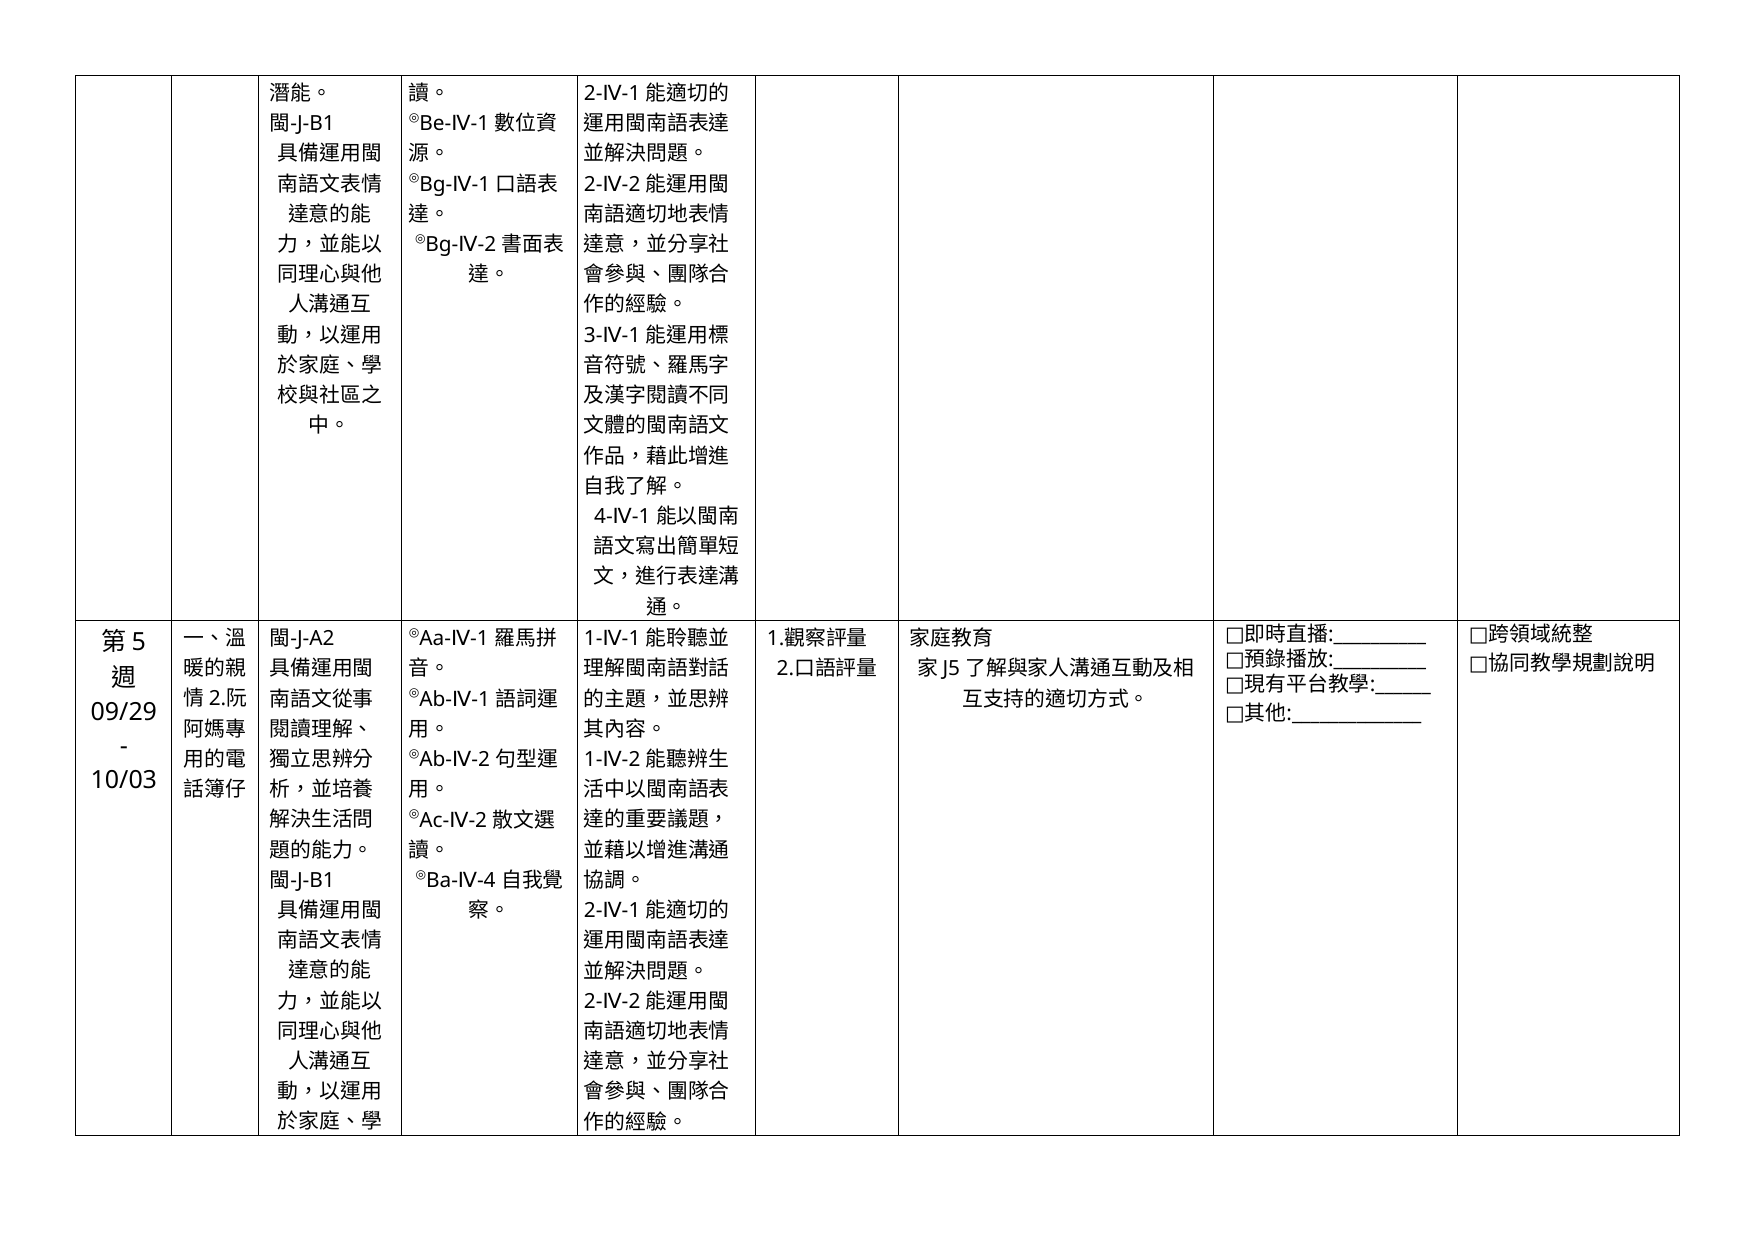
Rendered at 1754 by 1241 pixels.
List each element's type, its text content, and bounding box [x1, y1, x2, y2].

table_cell [76, 76, 171, 620]
table_cell [172, 76, 258, 620]
table_cell [1458, 76, 1679, 620]
table_cell □跨領域統整 □協同教學規劃說明 [1458, 621, 1679, 1135]
table_cell 讀。 ◎Be-Ⅳ-1 數位資源。 ◎Bg-Ⅳ-1 口語表達。 ◎Bg-Ⅳ-2 書面表達。 [402, 76, 577, 620]
table_cell 閩-J-A2 具備運用閩南語文從事閱讀理解、獨立思辨分析，並培養解決生活問題的能力。 閩-J-B1 具備運用閩南語文表情達意的能力，並能以同理心與他人溝通互動，以運用於家庭、學 [259, 621, 401, 1135]
table_cell 2-Ⅳ-1 能適切的運用閩南語表達並解決問題。 2-Ⅳ-2 能運用閩南語適切地表情達意，並分享社會參與、團隊合作的經驗。 3-Ⅳ-1 能運用標音符號、羅馬字及漢字閱讀不同文體的閩南語文作品，藉此增進自我了解。 4-Ⅳ-1 能以閩南語文寫出簡單短文，進行表達溝通。 [578, 76, 755, 620]
table_cell 一、溫暖的親情 2.阮阿媽專用的電話簿仔 [172, 621, 258, 1135]
table_cell [756, 76, 898, 620]
table_cell 潛能。 閩-J-B1 具備運用閩南語文表情達意的能力，並能以同理心與他人溝通互動，以運用於家庭、學校與社區之中。 [259, 76, 401, 620]
table_cell 1.觀察評量 2.口語評量 [756, 621, 898, 1135]
table_cell 家庭教育 家J5 了解與家人溝通互動及相互支持的適切方式。 [899, 621, 1213, 1135]
table_cell ◎Aa-Ⅳ-1 羅馬拼音。 ◎Ab-Ⅳ-1 語詞運用。 ◎Ab-Ⅳ-2 句型運用。 ◎Ac-Ⅳ-2 散文選讀。 ◎Ba-Ⅳ-4 自我覺察。 [402, 621, 577, 1135]
table_cell 1-Ⅳ-1 能聆聽並理解閩南語對話的主題，並思辨其內容。 1-Ⅳ-2 能聽辨生活中以閩南語表達的重要議題，並藉以增進溝通協調。 2-Ⅳ-1 能適切的運用閩南語表達並解決問題。 2-Ⅳ-2 能運用閩南語適切地表情達意，並分享社會參與、團隊合作的經驗。 [578, 621, 755, 1135]
table_cell 第5週 09/29-10/03 [76, 621, 171, 1135]
table_cell [1214, 76, 1457, 620]
table_cell □即時直播:__________ □預錄播放:__________ □現有平台教學:______ □其他:______________ [1214, 621, 1457, 1135]
table_cell [899, 76, 1213, 620]
